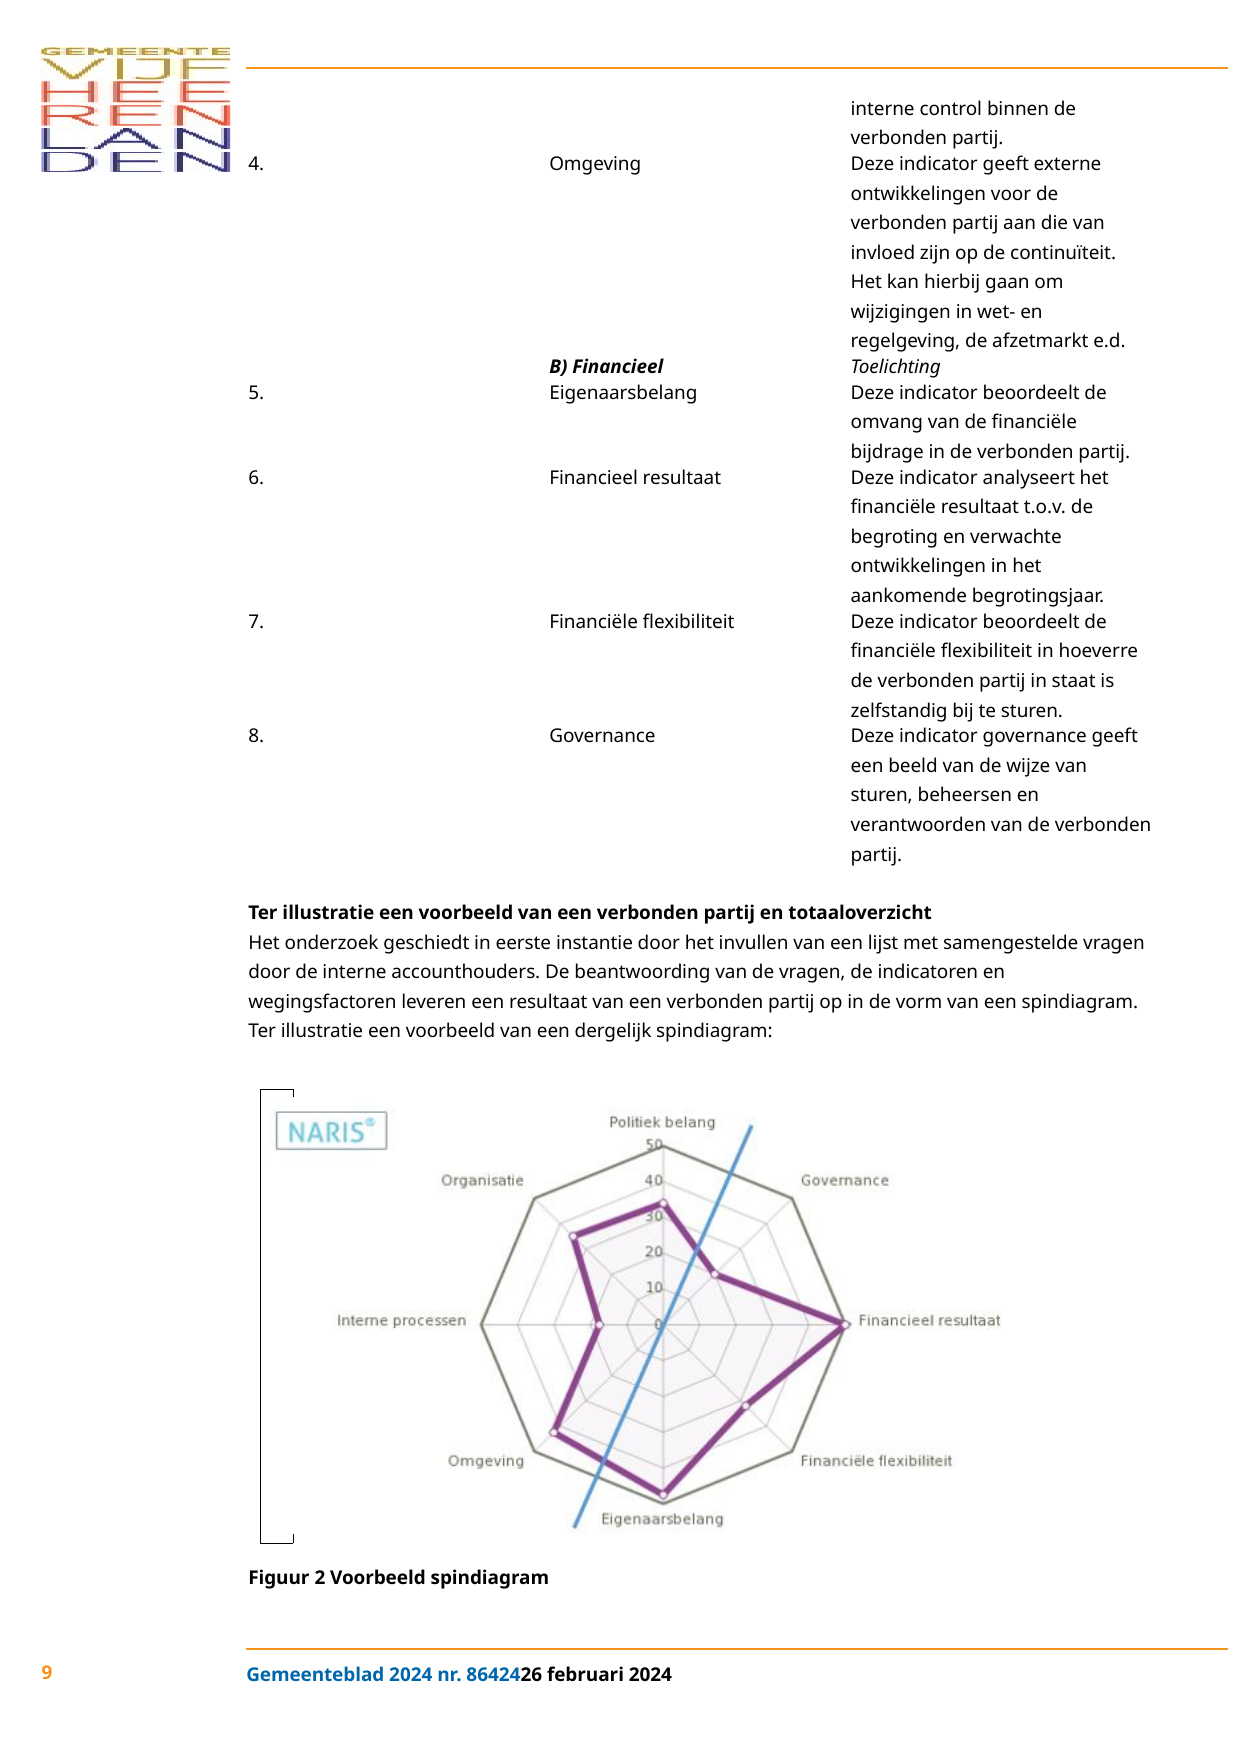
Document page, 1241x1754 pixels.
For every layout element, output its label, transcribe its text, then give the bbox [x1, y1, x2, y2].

table_cell 7. [248, 608, 549, 722]
table_cell Financieel resultaat [549, 464, 850, 608]
table_cell Eigenaarsbelang [549, 379, 850, 464]
table_cell [248, 353, 549, 379]
table_cell [549, 95, 850, 150]
table_cell Omgeving [549, 150, 850, 353]
table_cell Deze indicator analyseert het financiële resultaat t.o.v. de begroting en verwachte ontwikkelingen in het aankomende begrotingsjaar. [850, 464, 1152, 608]
table_cell Deze indicator geeft externe ontwikkelingen voor de verbonden partij aan die van invloed zijn op de continuïteit. Het kan hierbij gaan om wijzigingen in wet- en regelgeving, de afzetmarkt e.d. [850, 150, 1152, 353]
table_cell Toelichting [850, 353, 1152, 379]
picture [41, 47, 231, 172]
table_cell Financiële flexibiliteit [549, 608, 850, 722]
table_cell interne control binnen de verbonden partij. [850, 95, 1152, 150]
table_cell Deze indicator beoordeelt de financiële flexibiliteit in hoeverre de verbonden partij in staat is zelfstandig bij te sturen. [850, 608, 1152, 722]
table_cell [248, 95, 549, 150]
picture [268, 1097, 1008, 1534]
table_cell 8. [248, 723, 549, 867]
table_cell Deze indicator governance geeft een beeld van de wijze van sturen, beheersen en verantwoorden van de verbonden partij. [850, 723, 1152, 867]
text Figuur 2 Voorbeeld spindiagram [248, 1564, 1152, 1589]
table_cell 6. [248, 464, 549, 608]
table_cell B) Financieel [549, 353, 850, 379]
table_cell Deze indicator beoordeelt de omvang van de financiële bijdrage in de verbonden partij. [850, 379, 1152, 464]
text Ter illustratie een voorbeeld van een verbonden partij en totaaloverzicht [248, 899, 1152, 925]
text Het onderzoek geschiedt in eerste instantie door het invullen van een lijst met samengestelde vragen door de interne accounthouders. De beantwoording van de vragen, de indicatoren en wegingsfactoren leveren een resultaat van een verbonden partij op in de vorm van een spindiagram. Ter illustratie een voorbeeld van een dergelijk spindiagram: [248, 929, 1152, 1043]
table_cell Governance [549, 723, 850, 867]
table_cell 4. [248, 150, 549, 353]
table_cell 5. [248, 379, 549, 464]
